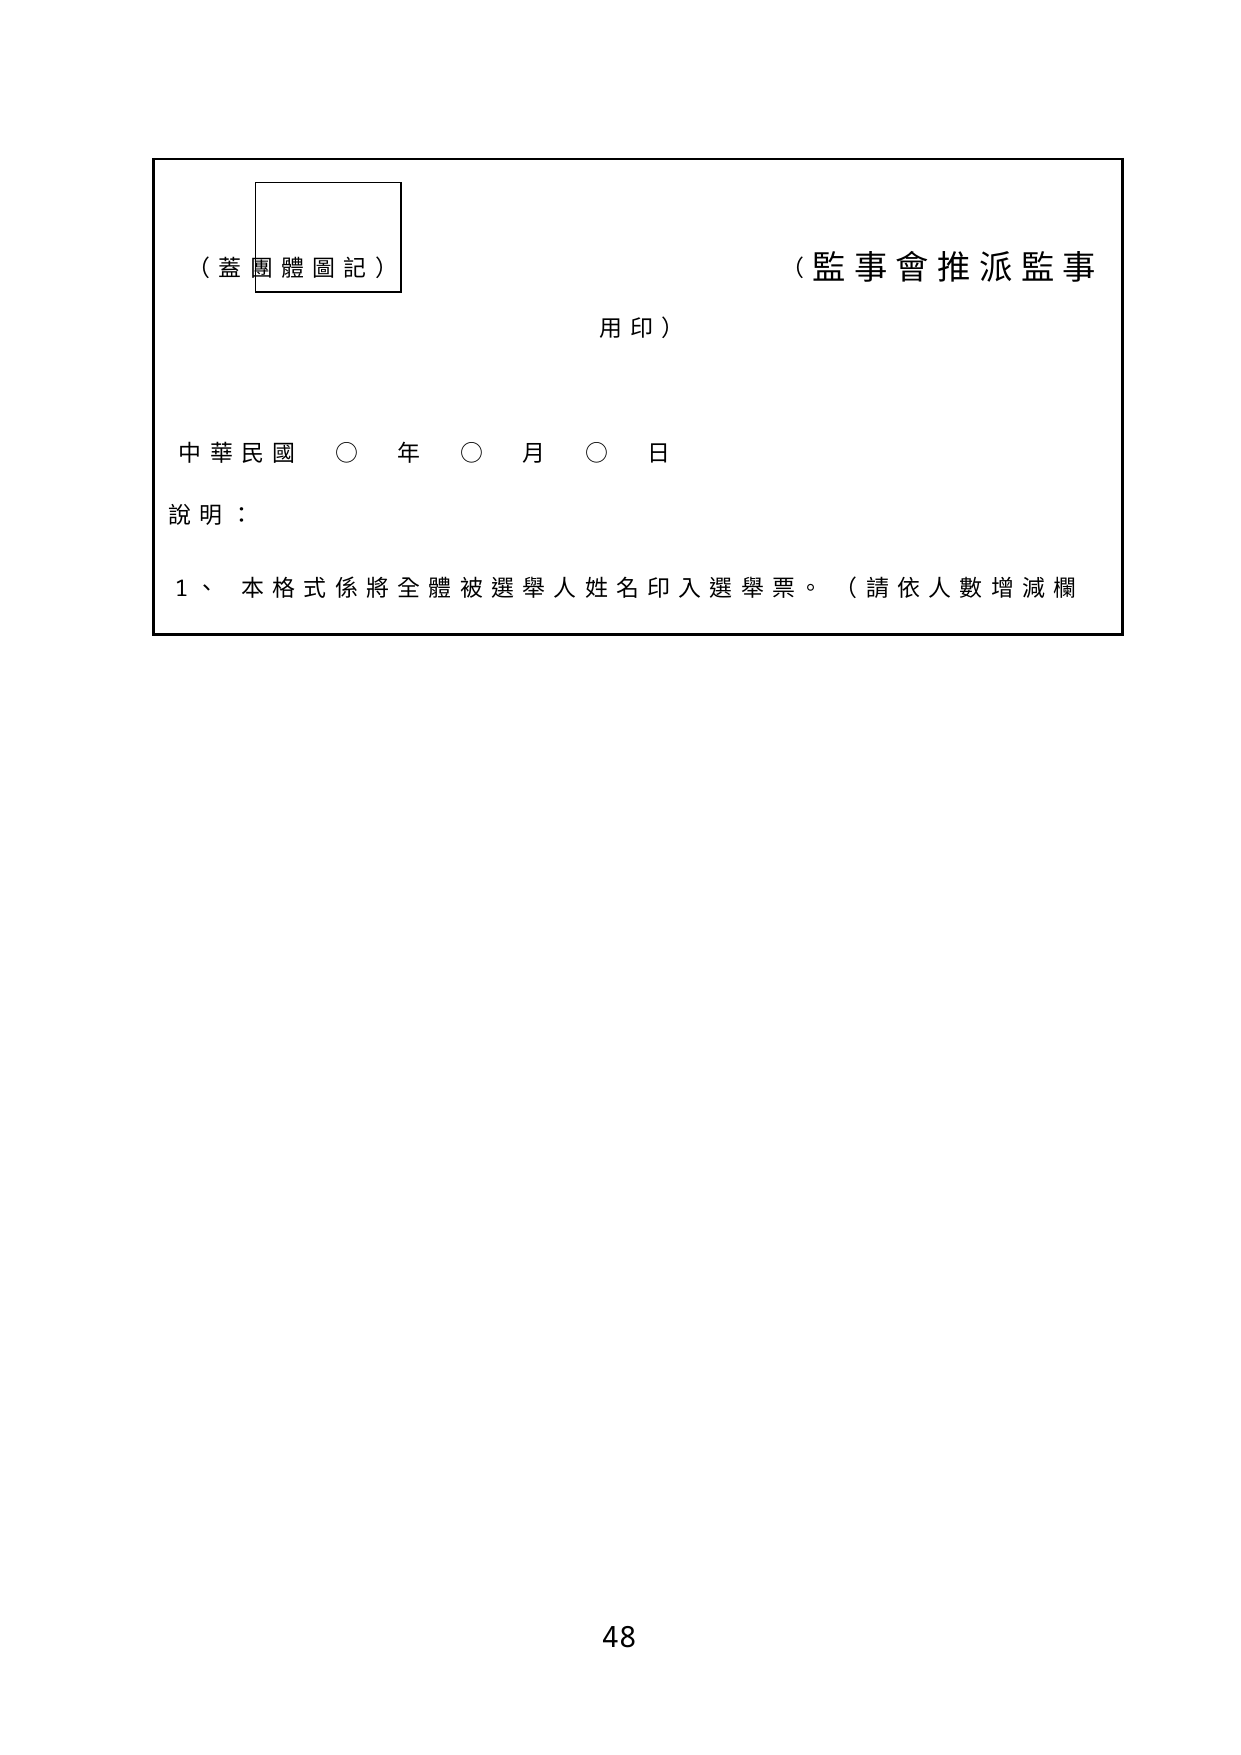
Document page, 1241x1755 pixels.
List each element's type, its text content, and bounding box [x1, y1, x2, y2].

table_cell （蓋團體圖記） （監事會推派監事 用印） 中華民國 ○ 年 ○ 月 ○ 日 說明： 本格式係將全體被選舉人姓名印入選舉票。（請依人數增減欄數，本範例為100人） 應選名額、圈選方式等事項應印入選票中。採無記名連記法者於圈選時不得超過應選出名額，惟如經出席會議人數三分之一以上同意得採用無記名限制連記法，其限制連記額數不得超過應選出名額之二分之一，圈選方式係在「圈選」欄打「○」之記號。 本選舉票如為應選理事25名則至多可圈選25名，如採用無記名限制連記法，則至多可圈選12名。 許可設立中之團體，蓋用籌備會戳記及籌備會主任委員印章。 [155, 160, 1121, 633]
